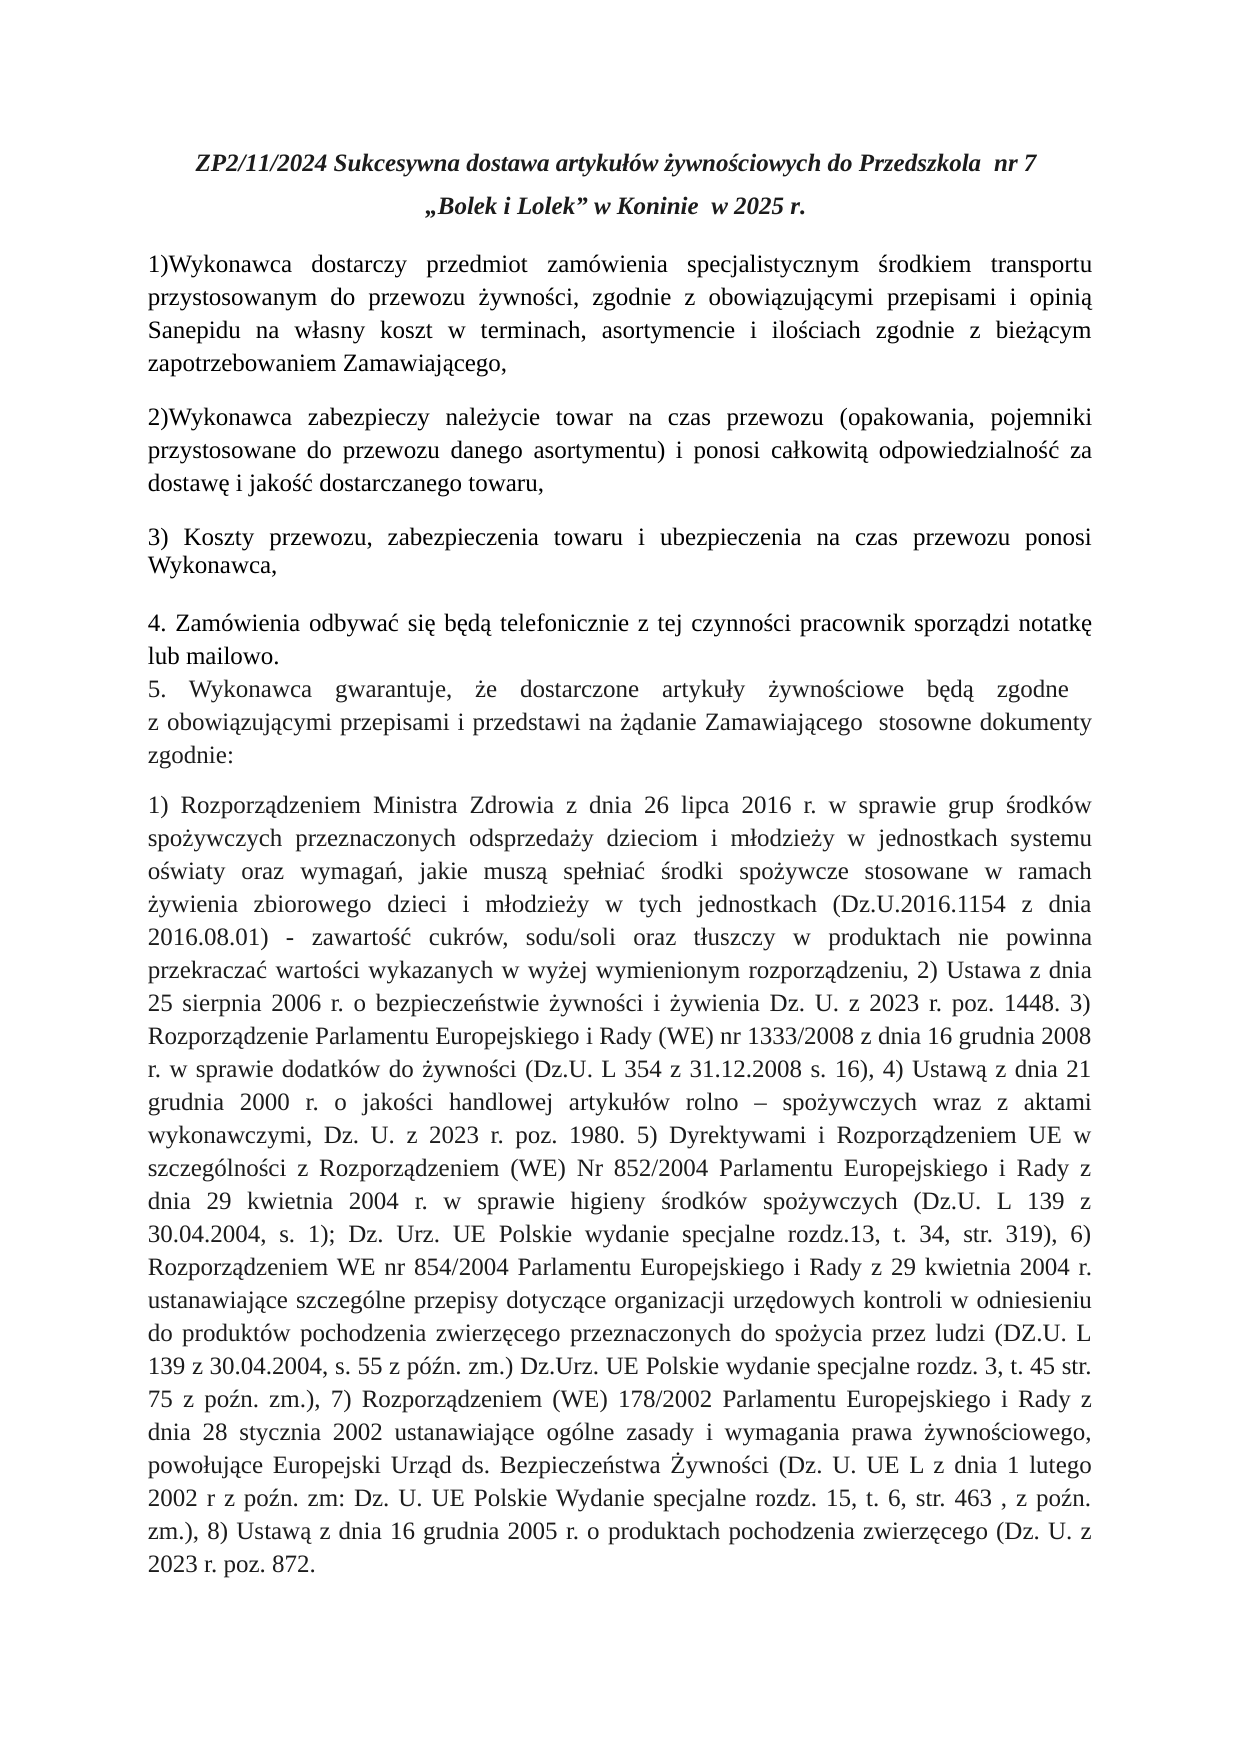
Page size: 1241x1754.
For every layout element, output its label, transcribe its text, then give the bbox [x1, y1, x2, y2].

text 1) Rozporządzeniem Ministra Zdrowia z dnia 26 lipca 2016 r. w sprawie grup środków spożywczych przeznaczonych odsprzedaży dzieciom i młodzieży w jednostkach systemu oświaty oraz wymagań, jakie muszą spełniać środki spożywcze stosowane w ramach żywienia zbiorowego dzieci i młodzieży w tych jednostkach (Dz.U.2016.1154 z dnia 2016.08.01) - zawartość cukrów, sodu/soli oraz tłuszczy w produktach nie powinna przekraczać wartości wykazanych w wyżej wymienionym rozporządzeniu, 2) Ustawa z dnia 25 sierpnia 2006 r. o bezpieczeństwie żywności i żywienia Dz. U. z 2023 r. poz. 1448. 3) Rozporządzenie Parlamentu Europejskiego i Rady (WE) nr 1333/2008 z dnia 16 grudnia 2008 r. w sprawie dodatków do żywności (Dz.U. L 354 z 31.12.2008 s. 16), 4) Ustawą z dnia 21 grudnia 2000 r. o jakości handlowej artykułów rolno – spożywczych wraz z aktami wykonawczymi, Dz. U. z 2023 r. poz. 1980. 5) Dyrektywami i Rozporządzeniem UE w szczególności z Rozporządzeniem (WE) Nr 852/2004 Parlamentu Europejskiego i Rady z dnia 29 kwietnia 2004 r. w sprawie higieny środków spożywczych (Dz.U. L 139 z 30.04.2004, s. 1); Dz. Urz. UE Polskie wydanie specjalne rozdz.13, t. 34, str. 319), 6) Rozporządzeniem WE nr 854/2004 Parlamentu Europejskiego i Rady z 29 kwietnia 2004 r. ustanawiające szczególne przepisy dotyczące organizacji urzędowych kontroli w odniesieniu do produktów pochodzenia zwierzęcego przeznaczonych do spożycia przez ludzi (DZ.U. L 139 z 30.04.2004, s. 55 z późn. zm.) Dz.Urz. UE Polskie wydanie specjalne rozdz. 3, t. 45 str. 75 z poźn. zm.), 7) Rozporządzeniem (WE) 178/2002 Parlamentu Europejskiego i Rady z dnia 28 stycznia 2002 ustanawiające ogólne zasady i wymagania prawa żywnościowego, powołujące Europejski Urząd ds. Bezpieczeństwa Żywności (Dz. U. UE L z dnia 1 lutego 2002 r z poźn. zm: Dz. U. UE Polskie Wydanie specjalne rozdz. 15, t. 6, str. 463 , z poźn. zm.), 8) Ustawą z dnia 16 grudnia 2005 r. o produktach pochodzenia zwierzęcego (Dz. U. z 2023 r. poz. 872. [148, 790, 1093, 1578]
text 5. Wykonawca gwarantuje, że dostarczone artykuły żywnościowe będą zgodne z obowiązującymi przepisami i przedstawi na żądanie Zamawiającego stosowne dokumenty zgodnie: [148, 674, 1093, 769]
text 2)Wykonawca zabezpieczy należycie towar na czas przewozu (opakowania, pojemniki przystosowane do przewozu danego asortymentu) i ponosi całkowitą odpowiedzialność za dostawę i jakość dostarczanego towaru, [148, 402, 1093, 497]
text 4. Zamówienia odbywać się będą telefonicznie z tej czynności pracownik sporządzi notatkę lub mailowo. [148, 608, 1093, 670]
text 3) Koszty przewozu, zabezpieczenia towaru i ubezpieczenia na czas przewozu ponosi Wykonawca, [148, 522, 1093, 579]
text 1)Wykonawca dostarczy przedmiot zamówienia specjalistycznym środkiem transportu przystosowanym do przewozu żywności, zgodnie z obowiązującymi przepisami i opinią Sanepidu na własny koszt w terminach, asortymencie i ilościach zgodnie z bieżącym zapotrzebowaniem Zamawiającego, [148, 249, 1093, 377]
